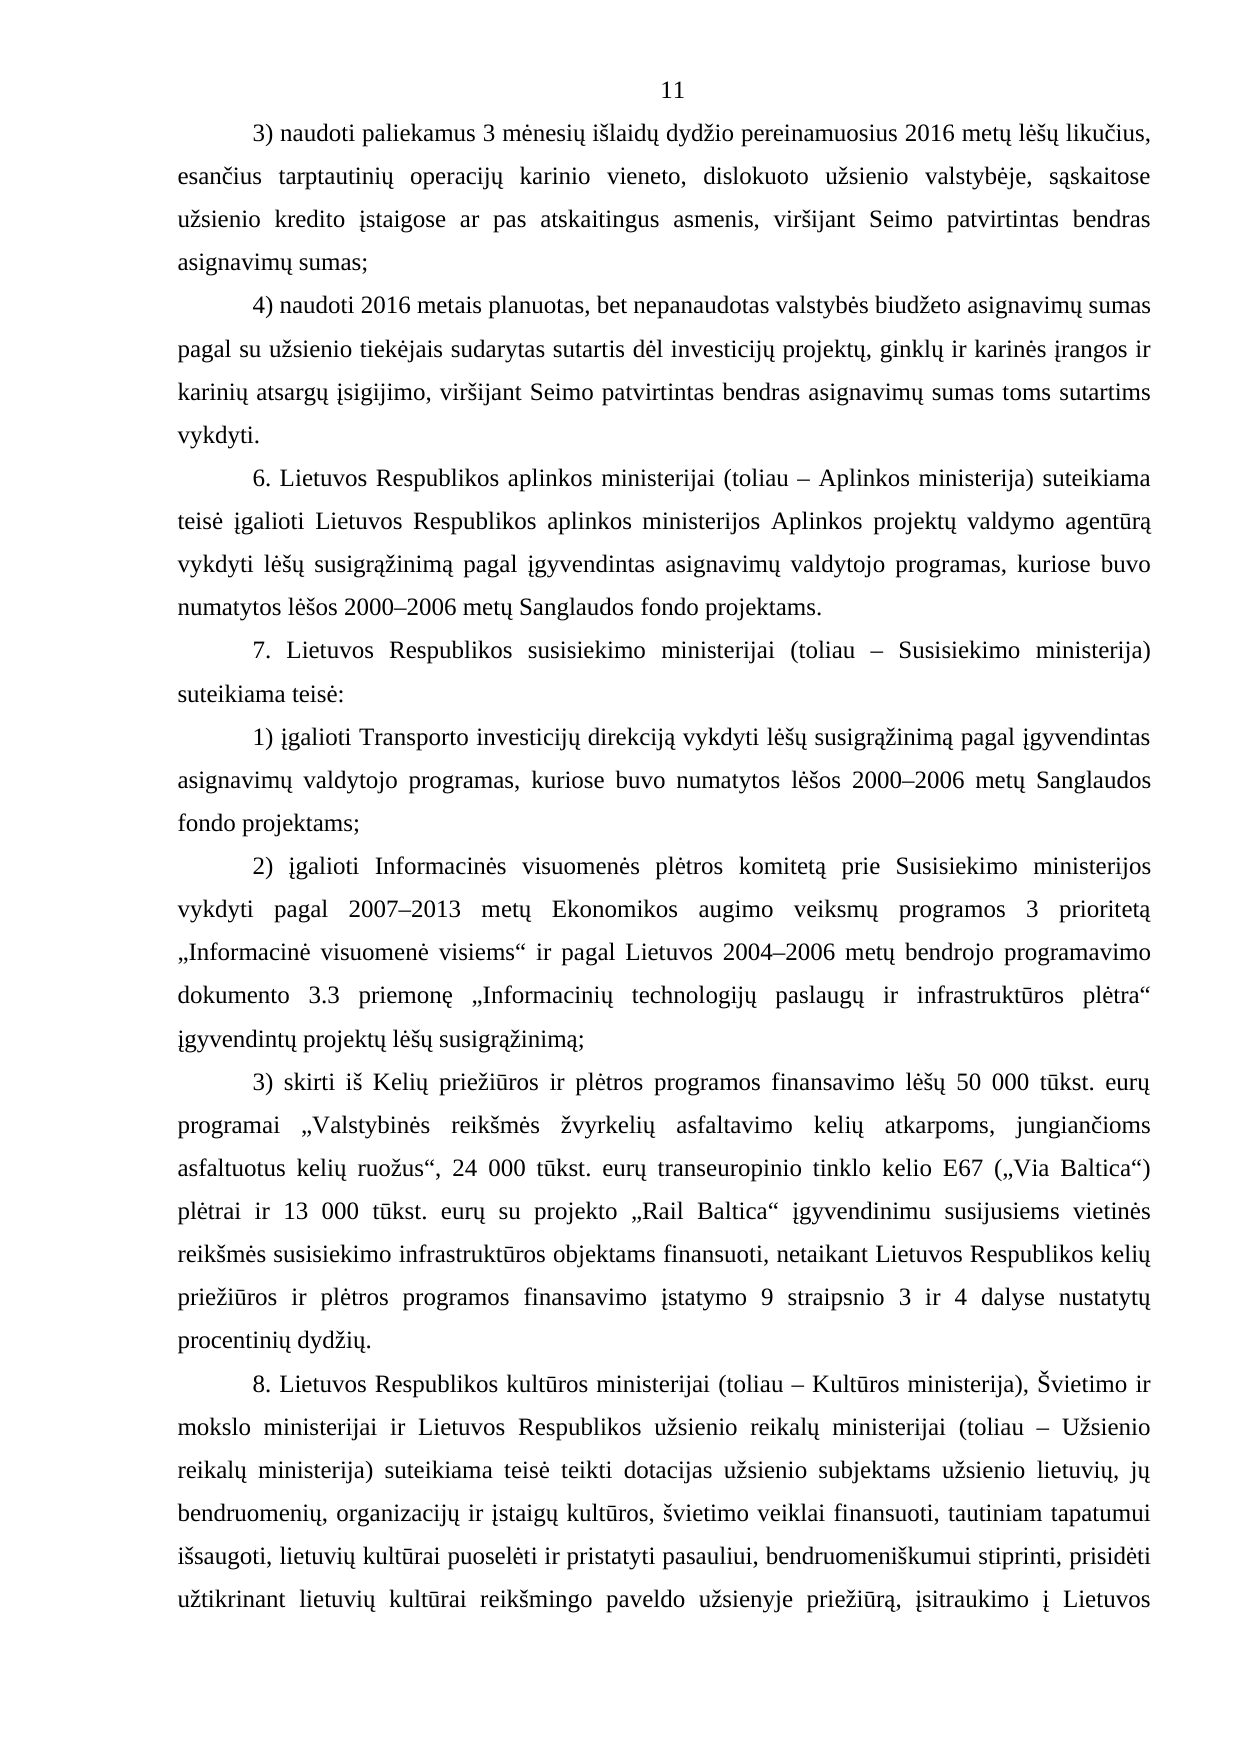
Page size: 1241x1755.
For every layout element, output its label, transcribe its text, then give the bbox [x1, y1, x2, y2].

text 8. Lietuvos Respublikos kultūros ministerijai (toliau – Kultūros ministerija), Švietimo ir mokslo ministerijai ir Lietuvos Respublikos užsienio reikalų ministerijai (toliau – Užsienio reikalų ministerija) suteikiama teisė teikti dotacijas užsienio subjektams užsienio lietuvių, jų bendruomenių, organizacijų ir įstaigų kultūros, švietimo veiklai finansuoti, tautiniam tapatumui išsaugoti, lietuvių kultūrai puoselėti ir pristatyti pasauliui, bendruomeniškumui stiprinti, prisidėti užtikrinant lietuvių kultūrai reikšmingo paveldo užsienyje priežiūrą, įsitraukimo į Lietuvos [177, 1369, 1152, 1613]
text 2) įgalioti Informacinės visuomenės plėtros komitetą prie Susisiekimo ministerijos vykdyti pagal 2007–2013 metų Ekonomikos augimo veiksmų programos 3 prioritetą „Informacinė visuomenė visiems“ ir pagal Lietuvos 2004–2006 metų bendrojo programavimo dokumento 3.3 priemonę „Informacinių technologijų paslaugų ir infrastruktūros plėtra“ įgyvendintų projektų lėšų susigrąžinimą; [177, 851, 1152, 1052]
text 6. Lietuvos Respublikos aplinkos ministerijai (toliau – Aplinkos ministerija) suteikiama teisė įgalioti Lietuvos Respublikos aplinkos ministerijos Aplinkos projektų valdymo agentūrą vykdyti lėšų susigrąžinimą pagal įgyvendintas asignavimų valdytojo programas, kuriose buvo numatytos lėšos 2000–2006 metų Sanglaudos fondo projektams. [177, 463, 1152, 621]
text 7. Lietuvos Respublikos susisiekimo ministerijai (toliau – Susisiekimo ministerija) suteikiama teisė: [177, 636, 1152, 707]
text 1) įgalioti Transporto investicijų direkciją vykdyti lėšų susigrąžinimą pagal įgyvendintas asignavimų valdytojo programas, kuriose buvo numatytos lėšos 2000–2006 metų Sanglaudos fondo projektams; [177, 722, 1152, 837]
text 3) naudoti paliekamus 3 mėnesių išlaidų dydžio pereinamuosius 2016 metų lėšų likučius, esančius tarptautinių operacijų karinio vieneto, dislokuoto užsienio valstybėje, sąskaitose užsienio kredito įstaigose ar pas atskaitingus asmenis, viršijant Seimo patvirtintas bendras asignavimų sumas; [177, 118, 1152, 276]
text 4) naudoti 2016 metais planuotas, bet nepanaudotas valstybės biudžeto asignavimų sumas pagal su užsienio tiekėjais sudarytas sutartis dėl investicijų projektų, ginklų ir karinės įrangos ir karinių atsargų įsigijimo, viršijant Seimo patvirtintas bendras asignavimų sumas toms sutartims vykdyti. [177, 291, 1152, 449]
text 3) skirti iš Kelių priežiūros ir plėtros programos finansavimo lėšų 50 000 tūkst. eurų programai „Valstybinės reikšmės žvyrkelių asfaltavimo kelių atkarpoms, jungiančioms asfaltuotus kelių ruožus“, 24 000 tūkst. eurų transeuropinio tinklo kelio E67 („Via Baltica“) plėtrai ir 13 000 tūkst. eurų su projekto „Rail Baltica“ įgyvendinimu susijusiems vietinės reikšmės susisiekimo infrastruktūros objektams finansuoti, netaikant Lietuvos Respublikos kelių priežiūros ir plėtros programos finansavimo įstatymo 9 straipsnio 3 ir 4 dalyse nustatytų procentinių dydžių. [177, 1067, 1152, 1354]
